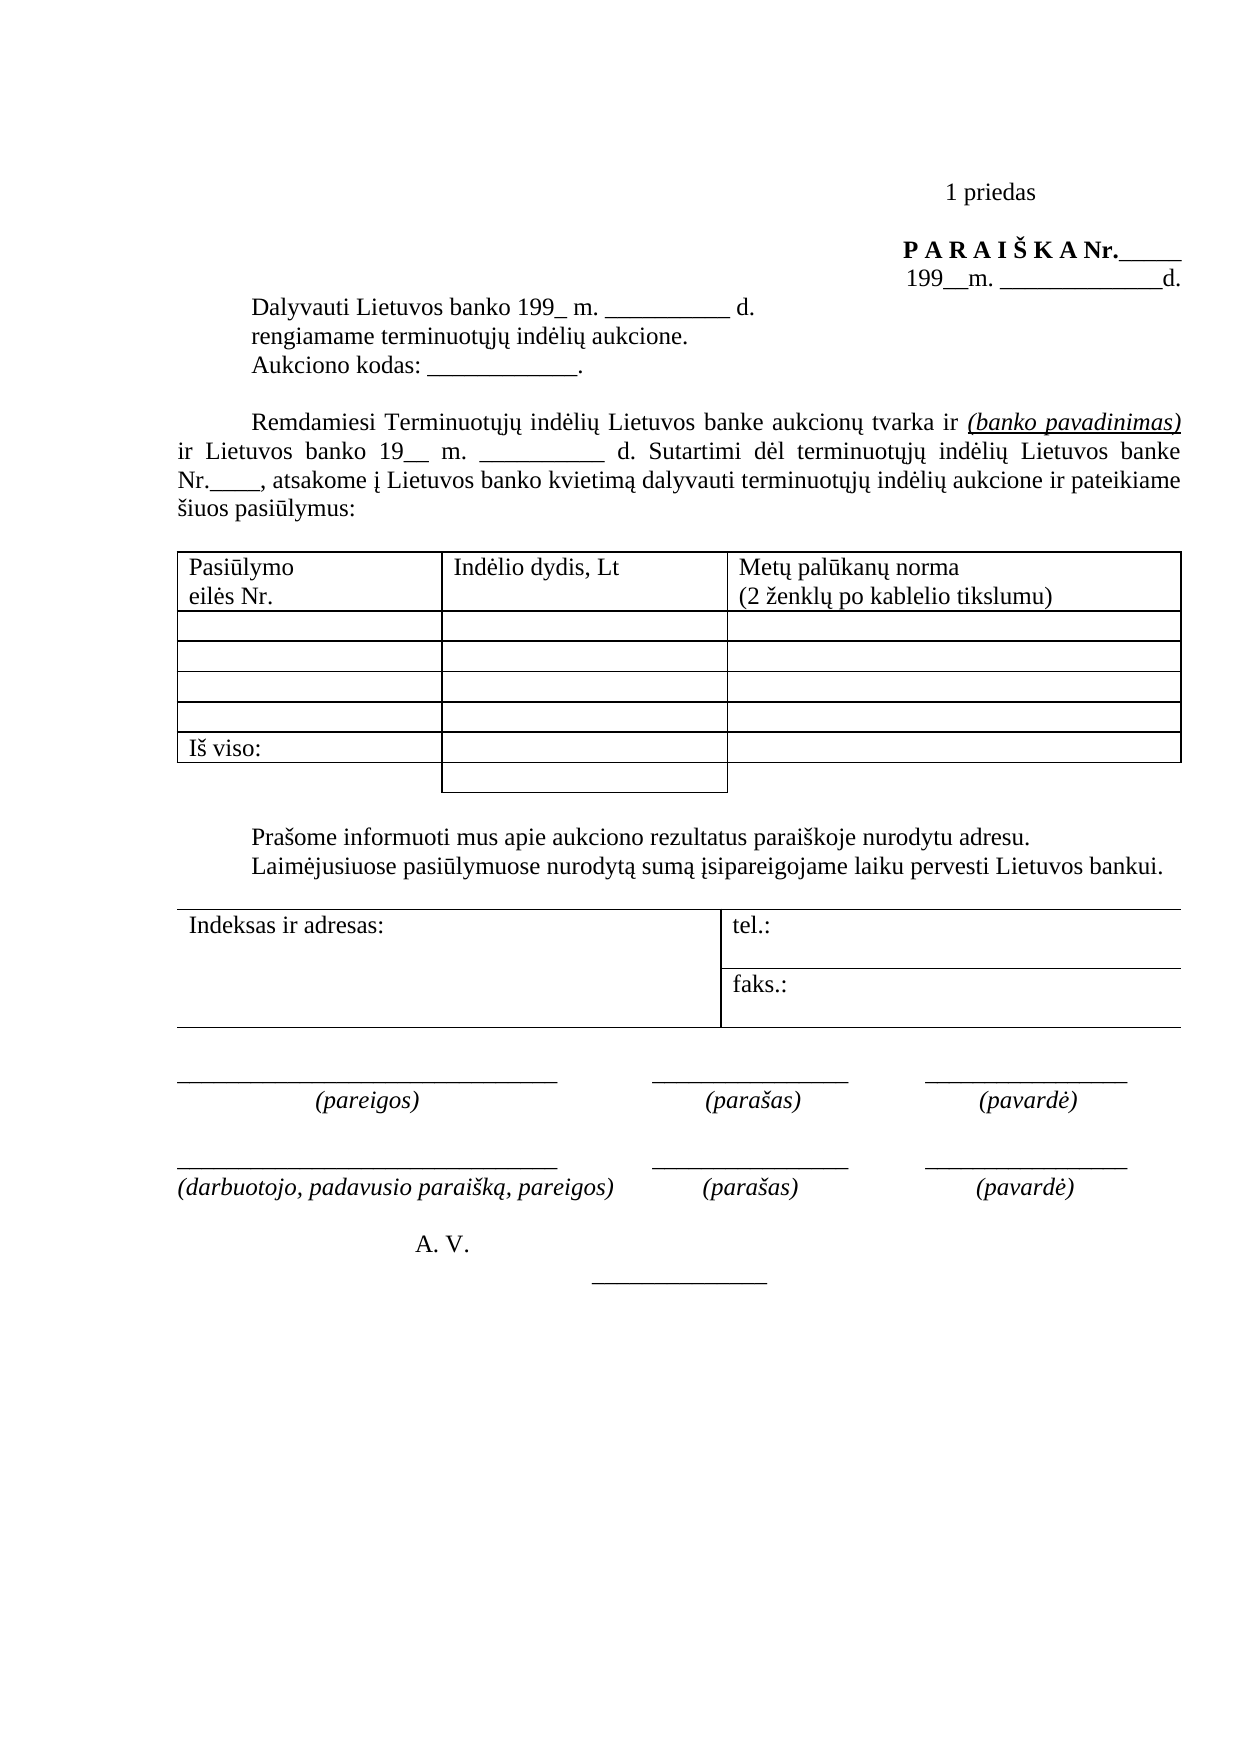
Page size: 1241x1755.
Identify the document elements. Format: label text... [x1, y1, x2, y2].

table_cell [177, 763, 441, 792]
table_cell [443, 703, 727, 731]
text Aukciono kodas: ____________. [177, 350, 1181, 378]
text (darbuotojo, padavusio paraišką, pareigos) (parašas) (pavardė) [177, 1172, 1181, 1201]
text (pareigos) (parašas) (pavardė) [177, 1086, 1181, 1114]
table_cell [443, 672, 727, 701]
table_cell [178, 642, 441, 671]
table_cell [728, 672, 1180, 701]
text ______________ [177, 1258, 1181, 1287]
table_header Metų palūkanų norma (2 ženklų po kablelio tikslumu) [728, 553, 1180, 610]
table_cell [728, 612, 1180, 640]
table_cell [728, 733, 1180, 762]
text Prašome informuoti mus apie aukciono rezultatus paraiškoje nurodytu adresu. [177, 822, 1181, 851]
table_cell [178, 672, 441, 701]
table_cell [728, 763, 1181, 792]
text P A R A I Š K A Nr._____ [171, 235, 1181, 263]
table_cell [443, 733, 727, 762]
text 1 priedas [945, 177, 1181, 206]
table_cell [443, 763, 727, 792]
text Dalyvauti Lietuvos banko 199_ m. __________ d. [177, 292, 1181, 321]
table_cell Iš viso: [178, 733, 441, 762]
text rengiamame terminuotųjų indėlių aukcione. [177, 321, 1181, 350]
text Remdamiesi Terminuotųjų indėlių Lietuvos banke aukcionų tvarka ir (banko pavadinimas) ir Lietuvos banko 19__ m. __________ d. Sutartimi dėl terminuotųjų indėlių Lietuvos banke Nr.____, atsakome į Lietuvos banko kvietimą dalyvauti terminuotųjų indėlių aukcione ir pateikiame šiuos pasiūlymus: [177, 407, 1181, 522]
table_cell faks.: [722, 969, 1181, 1027]
table_cell [443, 612, 727, 640]
table_header Pasiūlymo eilės Nr. [178, 553, 441, 610]
text A. V. [177, 1229, 1181, 1258]
table_header tel.: [722, 910, 1181, 967]
table_cell [728, 642, 1180, 671]
text 199__m. _____________d. [177, 263, 1181, 292]
table_header Indėlio dydis, Lt [443, 553, 727, 610]
table_header Indeksas ir adresas: [177, 910, 720, 1027]
text Laimėjusiuose pasiūlymuose nurodytą sumą įsipareigojame laiku pervesti Lietuvos bankui. [177, 851, 1181, 880]
table_cell [728, 703, 1180, 731]
table_cell [443, 642, 727, 671]
table_cell [178, 703, 441, 731]
table_cell [178, 612, 441, 640]
